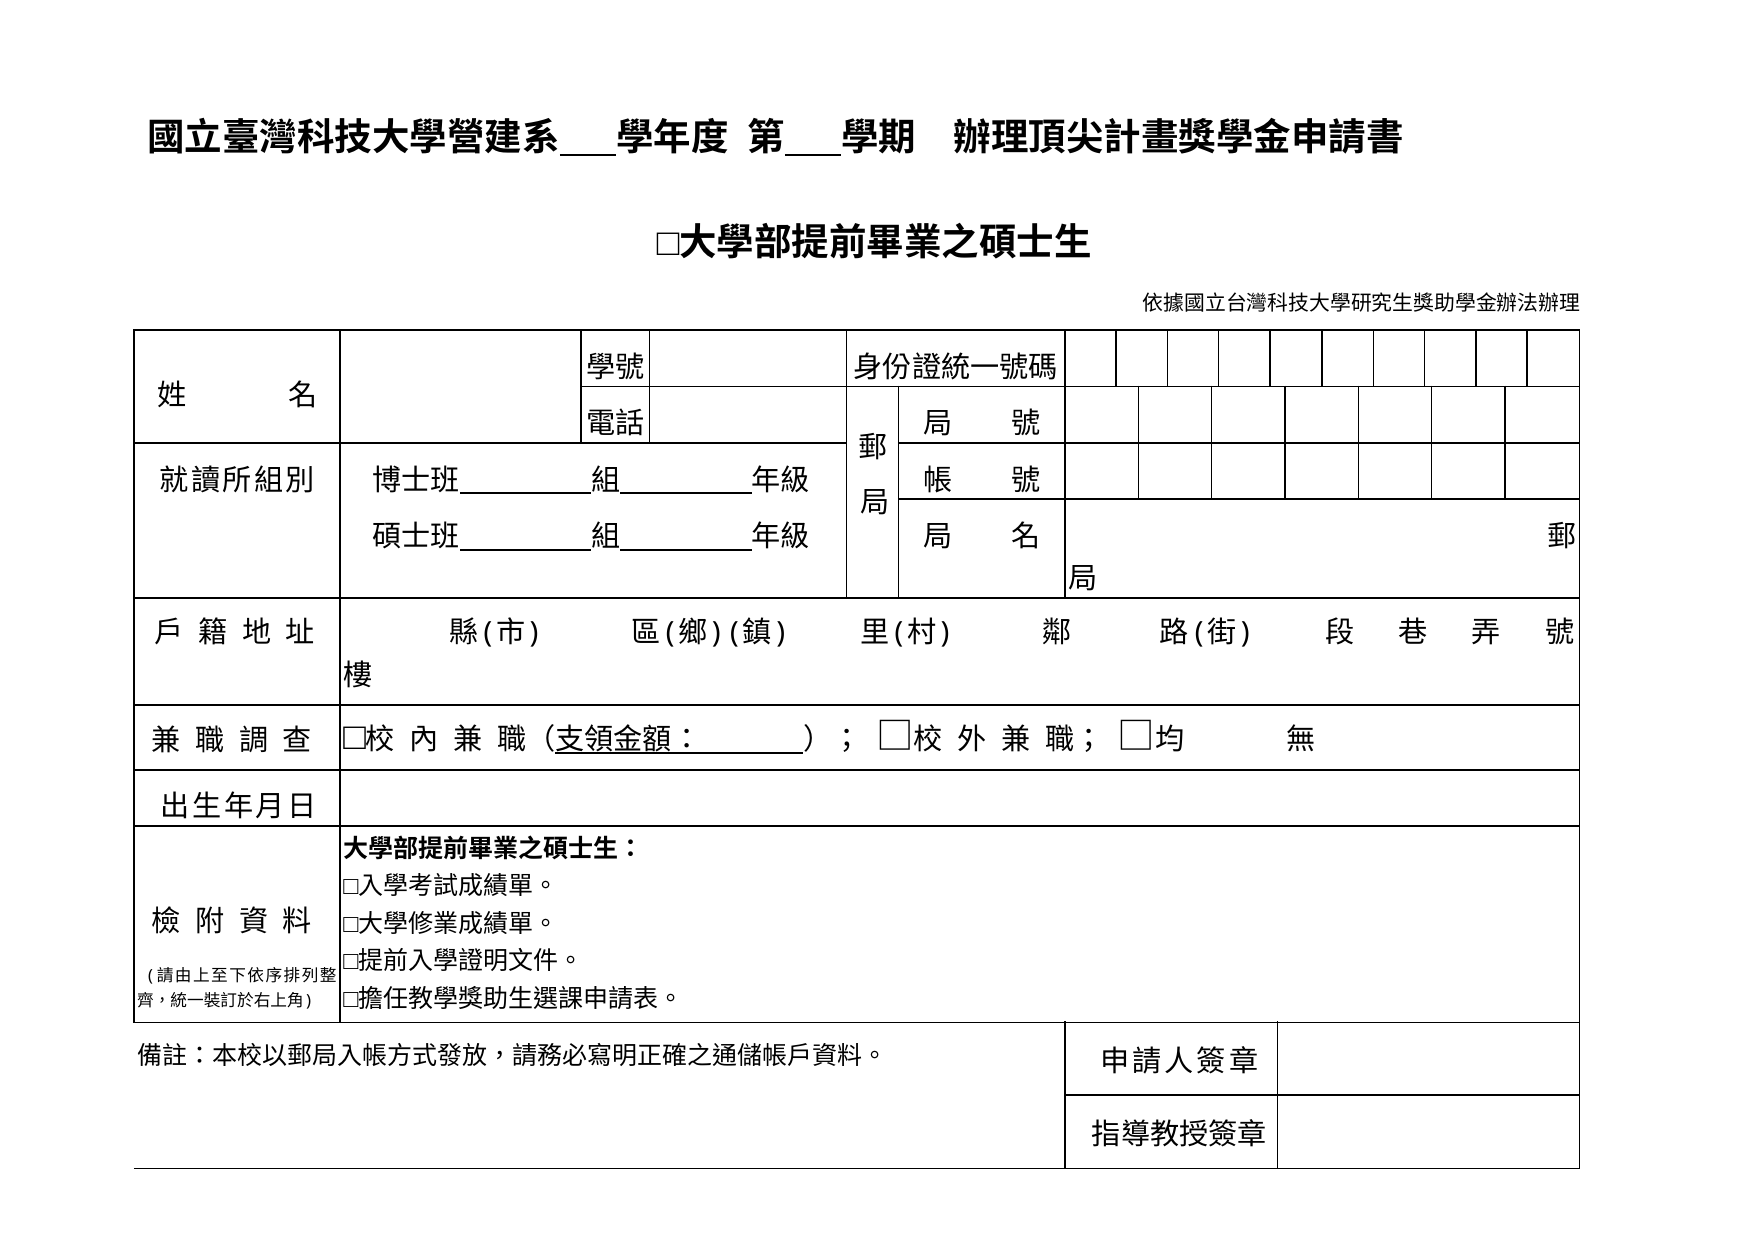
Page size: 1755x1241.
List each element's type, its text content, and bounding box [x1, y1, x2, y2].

table_header 學號 [582, 331, 649, 386]
table_header [1219, 331, 1269, 386]
table_header [1528, 331, 1579, 386]
text 依據國立台灣科技大學研究生獎助學金辦法辦理 [112, 279, 1580, 317]
table_header [1168, 331, 1218, 386]
table_cell [1506, 387, 1579, 442]
table_header [1117, 331, 1167, 386]
table_cell 兼 職 調 查 [135, 706, 339, 769]
table_cell 碩士班 組 年級 [341, 498, 846, 597]
table_cell 出生年月日 [135, 771, 339, 825]
table_cell 郵 局 [847, 387, 898, 597]
table_cell 電話 [582, 387, 649, 442]
table_cell 申請人簽章 [1066, 1023, 1277, 1094]
table_cell [1359, 444, 1431, 498]
table_cell [1286, 444, 1358, 498]
table_cell [1212, 444, 1284, 498]
table_header [1374, 331, 1424, 386]
text 國立臺灣科技大學營建系 學年度 第 學期 辦理頂尖計畫獎學金申請書 [112, 107, 1663, 161]
table_cell [1212, 387, 1284, 442]
table_cell 局 號 [899, 387, 1064, 442]
table_cell [1139, 387, 1211, 442]
table_header [1425, 331, 1475, 386]
table_header 姓 名 [135, 331, 339, 442]
table_header [1323, 331, 1373, 386]
table_cell [650, 387, 846, 442]
table_cell 帳 號 [899, 444, 1064, 498]
table_cell 指導教授簽章 [1066, 1096, 1277, 1167]
table_cell 縣(市) 區(鄉)(鎮) 里(村) 鄰 路(街) 段 巷 弄 號 樓 [341, 599, 1579, 704]
table_header 身份證統一號碼 [847, 331, 1064, 386]
table_cell [1432, 387, 1504, 442]
table_cell 備註：本校以郵局入帳方式發放，請務必寫明正確之通儲帳戶資料。 [134, 1023, 1064, 1167]
table_cell [135, 498, 339, 597]
text □大學部提前畢業之碩士生 [112, 212, 1636, 267]
table_cell □校 內 兼 職（支領金額： ）； □校 外 兼 職； □均 無 [341, 706, 1579, 769]
table_cell 大學部提前畢業之碩士生： □入學考試成績單。 □大學修業成績單。 □提前入學證明文件。 □擔任教學獎助生選課申請表。 [341, 827, 1579, 1021]
table_cell [1286, 387, 1358, 442]
table_cell [1066, 444, 1138, 498]
table_cell 檢 附 資 料 (請由上至下依序排列整齊，統一裝訂於右上角) [135, 827, 339, 1021]
table_header [650, 331, 846, 386]
table_cell [341, 771, 1579, 825]
table_cell [1139, 444, 1211, 498]
table_cell [1359, 387, 1431, 442]
table_cell [1432, 444, 1504, 498]
table_cell 博士班 組 年級 [341, 444, 846, 498]
table_cell [1506, 444, 1579, 498]
table_header [341, 331, 580, 442]
table_cell 戶 籍 地 址 [135, 599, 339, 704]
table_cell 局 名 [899, 500, 1064, 597]
table_cell [1278, 1096, 1579, 1167]
table_cell 就讀所組別 [135, 444, 339, 498]
table_cell 郵 局 [1066, 500, 1579, 597]
table_header [1271, 331, 1321, 386]
table_cell [1066, 387, 1138, 442]
table_cell [1278, 1023, 1579, 1094]
table_header [1477, 331, 1526, 386]
table_header [1066, 331, 1115, 386]
